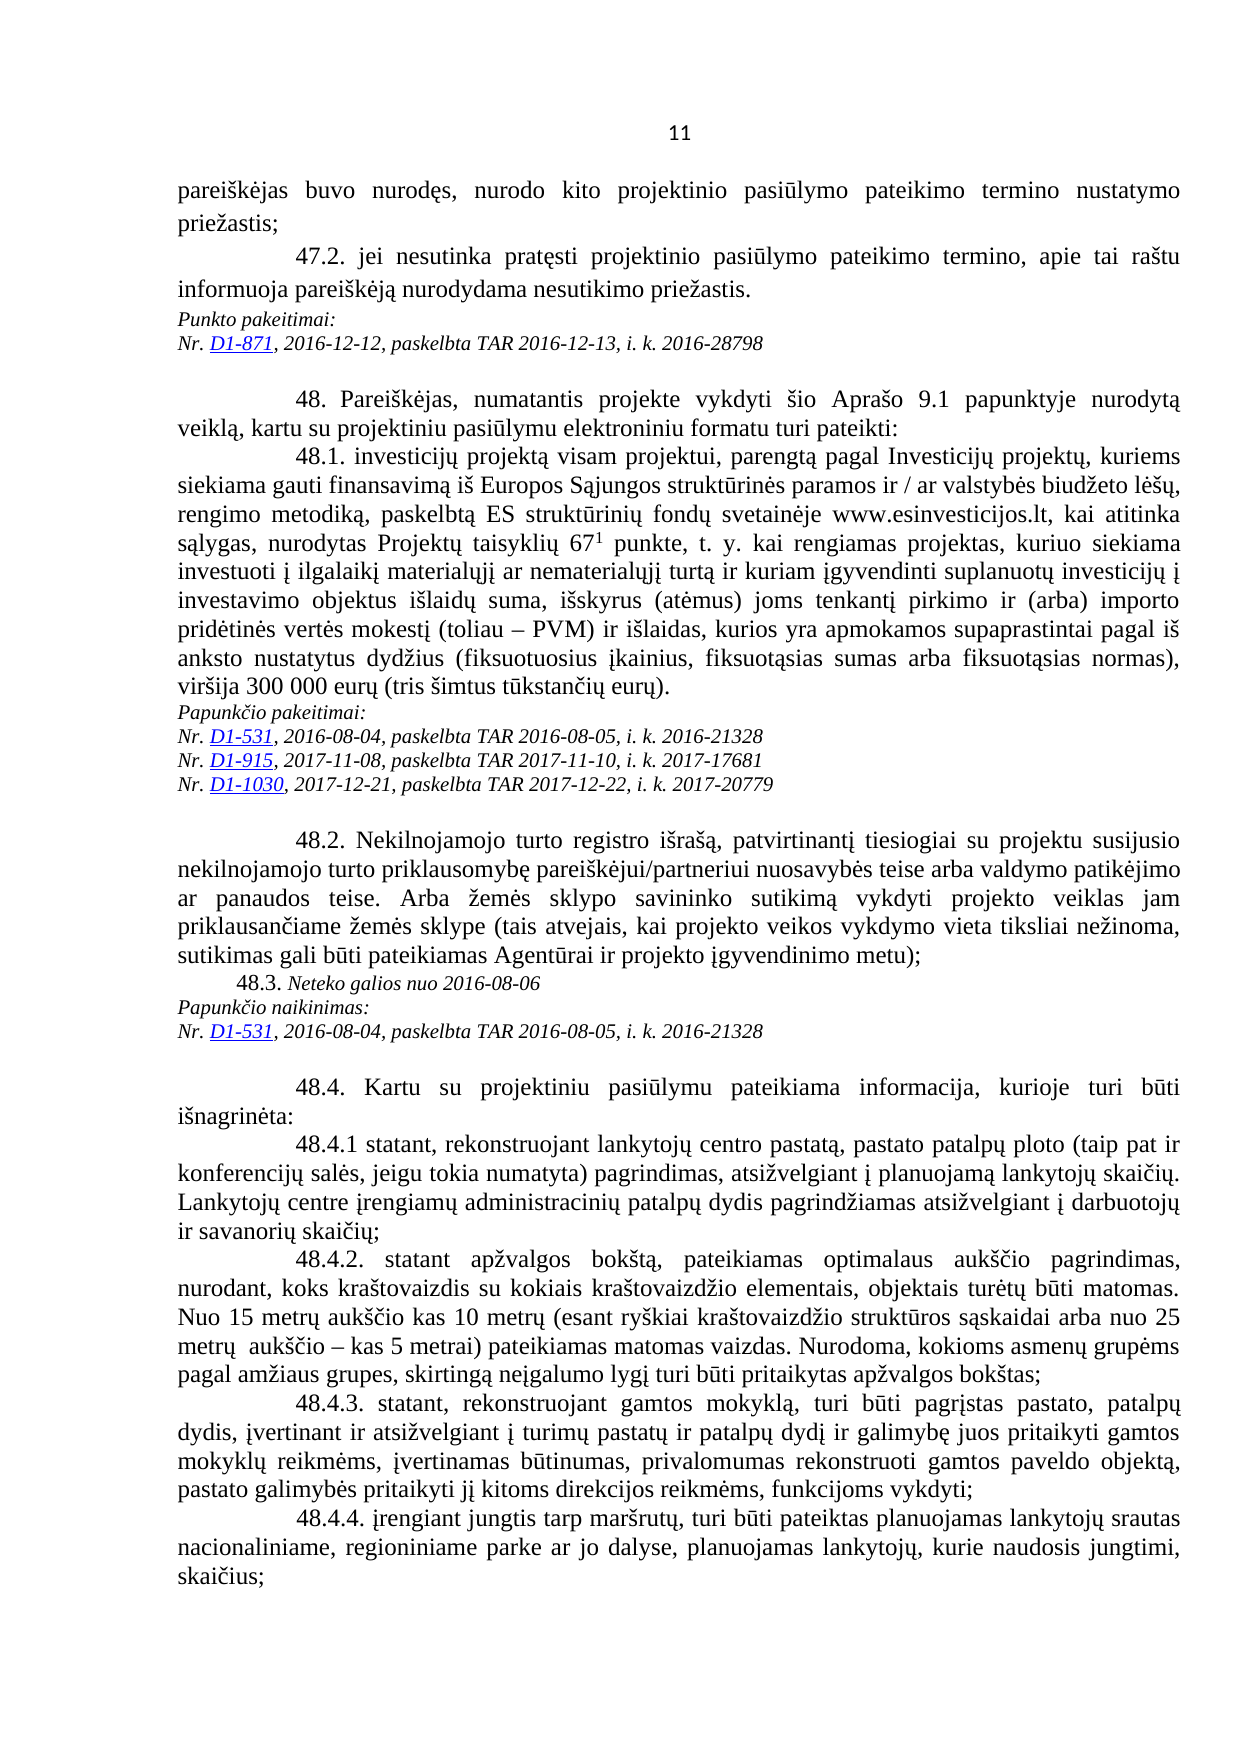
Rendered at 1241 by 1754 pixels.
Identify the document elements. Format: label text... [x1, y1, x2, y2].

text 48.4.4. įrengiant jungtis tarp maršrutų, turi būti pateiktas planuojamas lankytojų srautas nacionaliniame, regioniniame parke ar jo dalyse, planuojamas lankytojų, kurie naudosis jungtimi, skaičius; [177, 1503, 1181, 1589]
text 47.2. jei nesutinka pratęsti projektinio pasiūlymo pateikimo termino, apie tai raštu informuoja pareiškėją nurodydama nesutikimo priežastis. [177, 241, 1181, 303]
text Nr. D1-531, 2016-08-04, paskelbta TAR 2016-08-05, i. k. 2016-21328 [177, 1019, 1181, 1043]
text Punkto pakeitimai: [177, 307, 1181, 331]
text Nr. D1-871, 2016-12-12, paskelbta TAR 2016-12-13, i. k. 2016-28798 [177, 331, 1181, 355]
text 48.3. Neteko galios nuo 2016-08-06 [177, 969, 1181, 995]
text 48.4.2. statant apžvalgos bokštą, pateikiamas optimalaus aukščio pagrindimas, nurodant, koks kraštovaizdis su kokiais kraštovaizdžio elementais, objektais turėtų būti matomas. Nuo 15 metrų aukščio kas 10 metrų (esant ryškiai kraštovaizdžio struktūros sąskaidai arba nuo 25 metrų aukščio – kas 5 metrai) pateikiamas matomas vaizdas. Nurodoma, kokioms asmenų grupėms pagal amžiaus grupes, skirtingą neįgalumo lygį turi būti pritaikytas apžvalgos bokštas; [177, 1244, 1181, 1388]
text Papunkčio naikinimas: [177, 995, 1181, 1019]
text 48.2. Nekilnojamojo turto registro išrašą, patvirtinantį tiesiogiai su projektu susijusio nekilnojamojo turto priklausomybę pareiškėjui/partneriui nuosavybės teise arba valdymo patikėjimo ar panaudos teise. Arba žemės sklypo savininko sutikimą vykdyti projekto veiklas jam priklausančiame žemės sklype (tais atvejais, kai projekto veikos vykdymo vieta tiksliai nežinoma, sutikimas gali būti pateikiamas Agentūrai ir projekto įgyvendinimo metu); [177, 825, 1181, 969]
text 48.4.3. statant, rekonstruojant gamtos mokyklą, turi būti pagrįstas pastato, patalpų dydis, įvertinant ir atsižvelgiant į turimų pastatų ir patalpų dydį ir galimybę juos pritaikyti gamtos mokyklų reikmėms, įvertinamas būtinumas, privalomumas rekonstruoti gamtos paveldo objektą, pastato galimybės pritaikyti jį kitoms direkcijos reikmėms, funkcijoms vykdyti; [177, 1388, 1181, 1503]
text 48.4. Kartu su projektiniu pasiūlymu pateikiama informacija, kurioje turi būti išnagrinėta: [177, 1072, 1181, 1129]
text 48.1. investicijų projektą visam projektui, parengtą pagal Investicijų projektų, kuriems siekiama gauti finansavimą iš Europos Sąjungos struktūrinės paramos ir / ar valstybės biudžeto lėšų, rengimo metodiką, paskelbtą ES struktūrinių fondų svetainėje www.esinvesticijos.lt, kai atitinka sąlygas, nurodytas Projektų taisyklių 671 punkte, t. y. kai rengiamas projektas, kuriuo siekiama investuoti į ilgalaikį materialųjį ar nematerialųjį turtą ir kuriam įgyvendinti suplanuotų investicijų į investavimo objektus išlaidų suma, išskyrus (atėmus) joms tenkantį pirkimo ir (arba) importo pridėtinės vertės mokestį (toliau – PVM) ir išlaidas, kurios yra apmokamos supaprastintai pagal iš anksto nustatytus dydžius (fiksuotuosius įkainius, fiksuotąsias sumas arba fiksuotąsias normas), viršija 300 000 eurų (tris šimtus tūkstančių eurų). [177, 441, 1181, 700]
text Nr. D1-531, 2016-08-04, paskelbta TAR 2016-08-05, i. k. 2016-21328 [177, 724, 1181, 748]
text pareiškėjas buvo nurodęs, nurodo kito projektinio pasiūlymo pateikimo termino nustatymo priežastis; [177, 175, 1181, 237]
text 48.4.1 statant, rekonstruojant lankytojų centro pastatą, pastato patalpų ploto (taip pat ir konferencijų salės, jeigu tokia numatyta) pagrindimas, atsižvelgiant į planuojamą lankytojų skaičių. Lankytojų centre įrengiamų administracinių patalpų dydis pagrindžiamas atsižvelgiant į darbuotojų ir savanorių skaičių; [177, 1129, 1181, 1244]
text Nr. D1-915, 2017-11-08, paskelbta TAR 2017-11-10, i. k. 2017-17681 [177, 748, 1181, 772]
text Nr. D1-1030, 2017-12-21, paskelbta TAR 2017-12-22, i. k. 2017-20779 [177, 772, 1181, 796]
text 48. Pareiškėjas, numatantis projekte vykdyti šio Aprašo 9.1 papunktyje nurodytą veiklą, kartu su projektiniu pasiūlymu elektroniniu formatu turi pateikti: [177, 384, 1181, 441]
text Papunkčio pakeitimai: [177, 700, 1181, 724]
